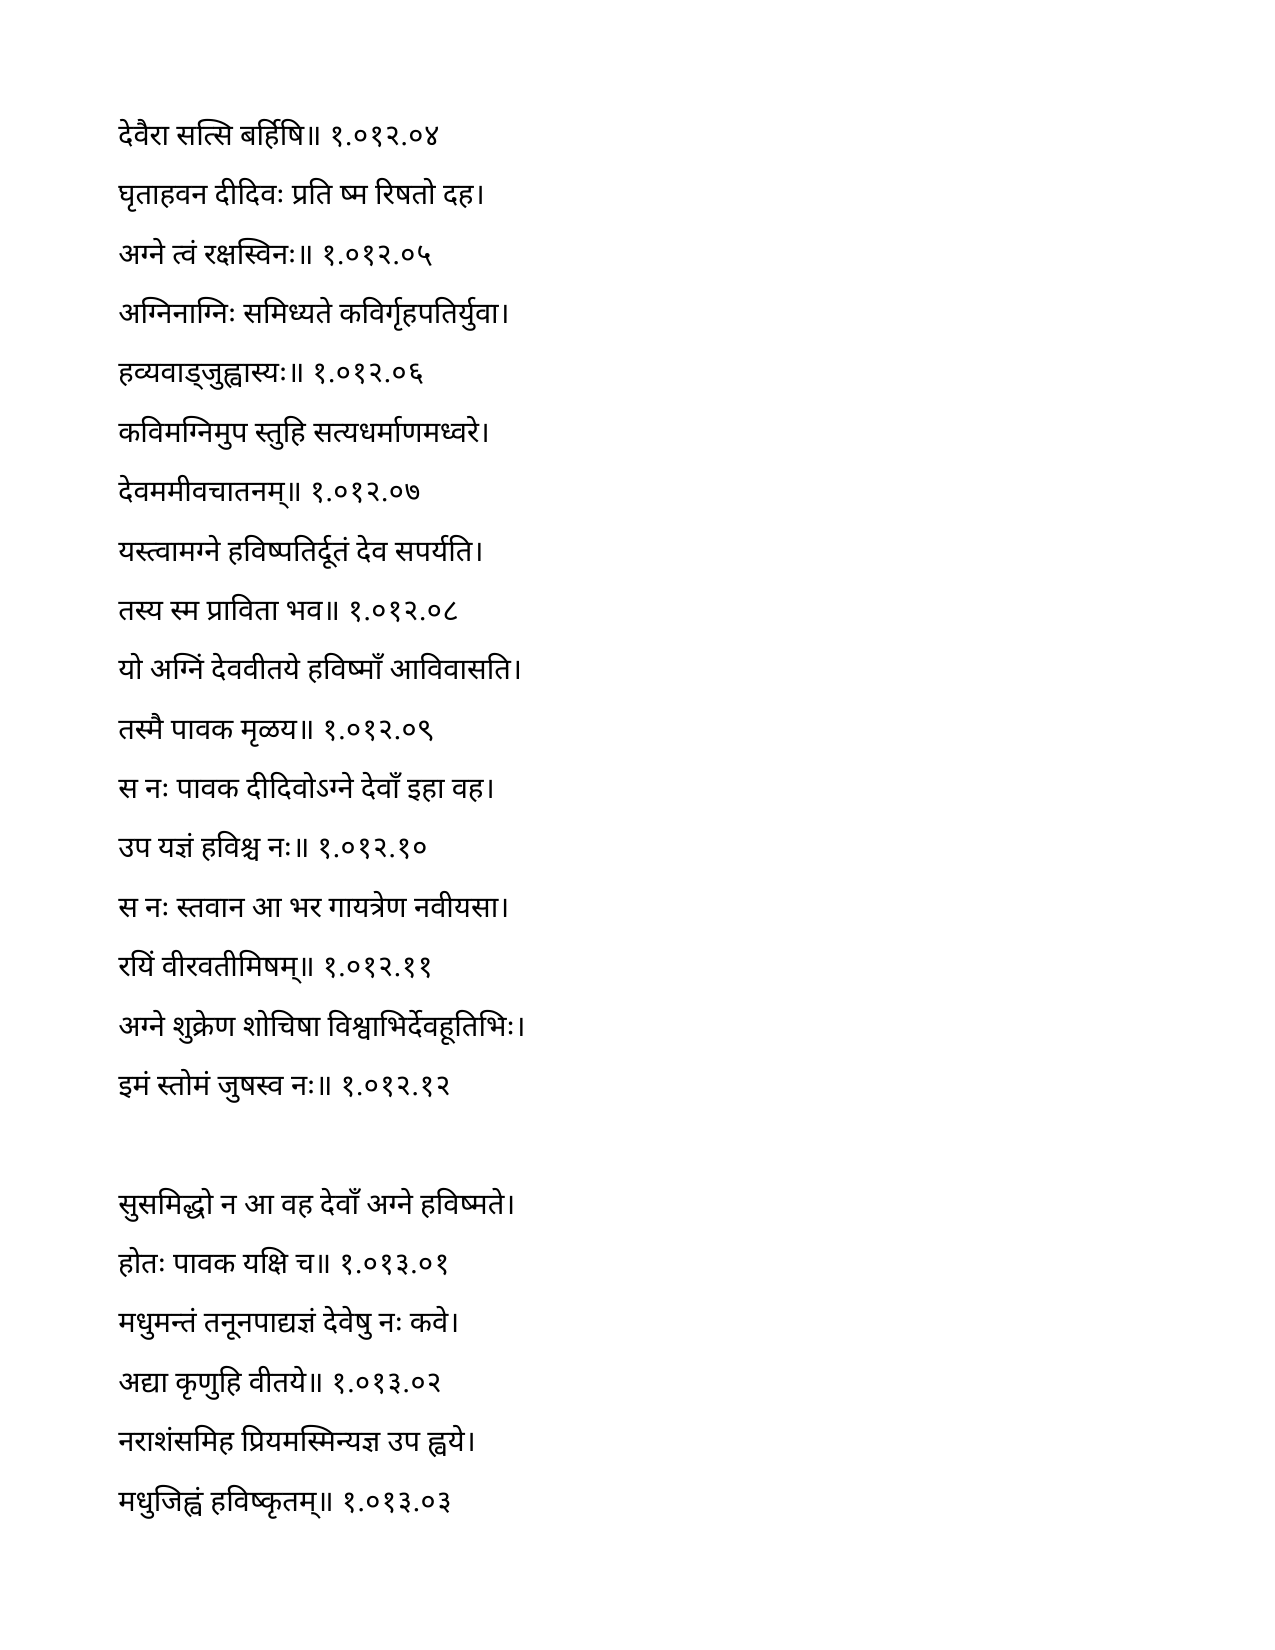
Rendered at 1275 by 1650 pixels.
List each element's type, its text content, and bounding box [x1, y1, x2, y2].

text हव्यवाड्जुह्वास्यः॥ १.०१२.०६ [118, 356, 1157, 389]
text उप यज्ञं हविश्च नः॥ १.०१२.१० [118, 831, 1157, 864]
text मधुमन्तं तनूनपाद्यज्ञं देवेषु नः कवे। [118, 1306, 369, 1339]
text कविमग्निमुप स्तुहि सत्यधर्माणमध्वरे। [118, 415, 1157, 448]
text घृताहवन दीदिवः प्रति ष्म रिषतो दह। [118, 177, 1157, 211]
text स नः स्तवान आ भर गायत्रेण नवीयसा। [118, 890, 1157, 923]
text अग्ने त्वं रक्षस्विनः॥ १.०१२.०५ [118, 237, 1157, 270]
text अद्या कृणुहि वीतये॥ १.०१३.०२ [118, 1365, 1157, 1398]
text सुसमिद्धो न आ वह देवाँ अग्ने हविष्मते। [118, 1187, 1157, 1220]
text तस्य स्म प्राविता भव॥ १.०१२.०८ [118, 593, 1157, 627]
text स नः पावक दीदिवोऽग्ने देवाँ इहा वह। [118, 771, 1157, 805]
text होतः पावक यक्षि च॥ १.०१३.०१ [118, 1246, 1157, 1280]
text अग्निनाग्निः समिध्यते कविर्गृहपतिर्युवा। [118, 296, 1157, 330]
text तस्मै पावक मृळय॥ १.०१२.०९ [118, 712, 1157, 745]
text यो अग्निं देववीतये हविष्माँ आविवासति। [118, 652, 1157, 686]
text इमं स्तोमं जुषस्व नः॥ १.०१२.१२ [118, 1068, 1157, 1102]
text अग्ने शुक्रेण शोचिषा विश्वाभिर्देवहूतिभिः। [118, 1009, 1157, 1042]
text देवैरा सत्सि बर्हिषि॥ १.०१२.०४ [118, 118, 1157, 152]
text देवममीवचातनम्॥ १.०१२.०७ [118, 474, 1157, 508]
text नराशंसमिह प्रियमस्मिन्यज्ञ उप ह्वये। [118, 1424, 1157, 1458]
text मधुमन्तं तनूनपाद्यज्ञं देवेषु नः कवे। [347, 1306, 1157, 1339]
text मधुजिह्वं हविष्कृतम्॥ १.०१३.०३ [118, 1484, 1157, 1517]
text रयिं वीरवतीमिषम्॥ १.०१२.११ [118, 949, 1157, 983]
text यस्त्वामग्ने हविष्पतिर्दूतं देव सपर्यति। [118, 534, 1157, 567]
